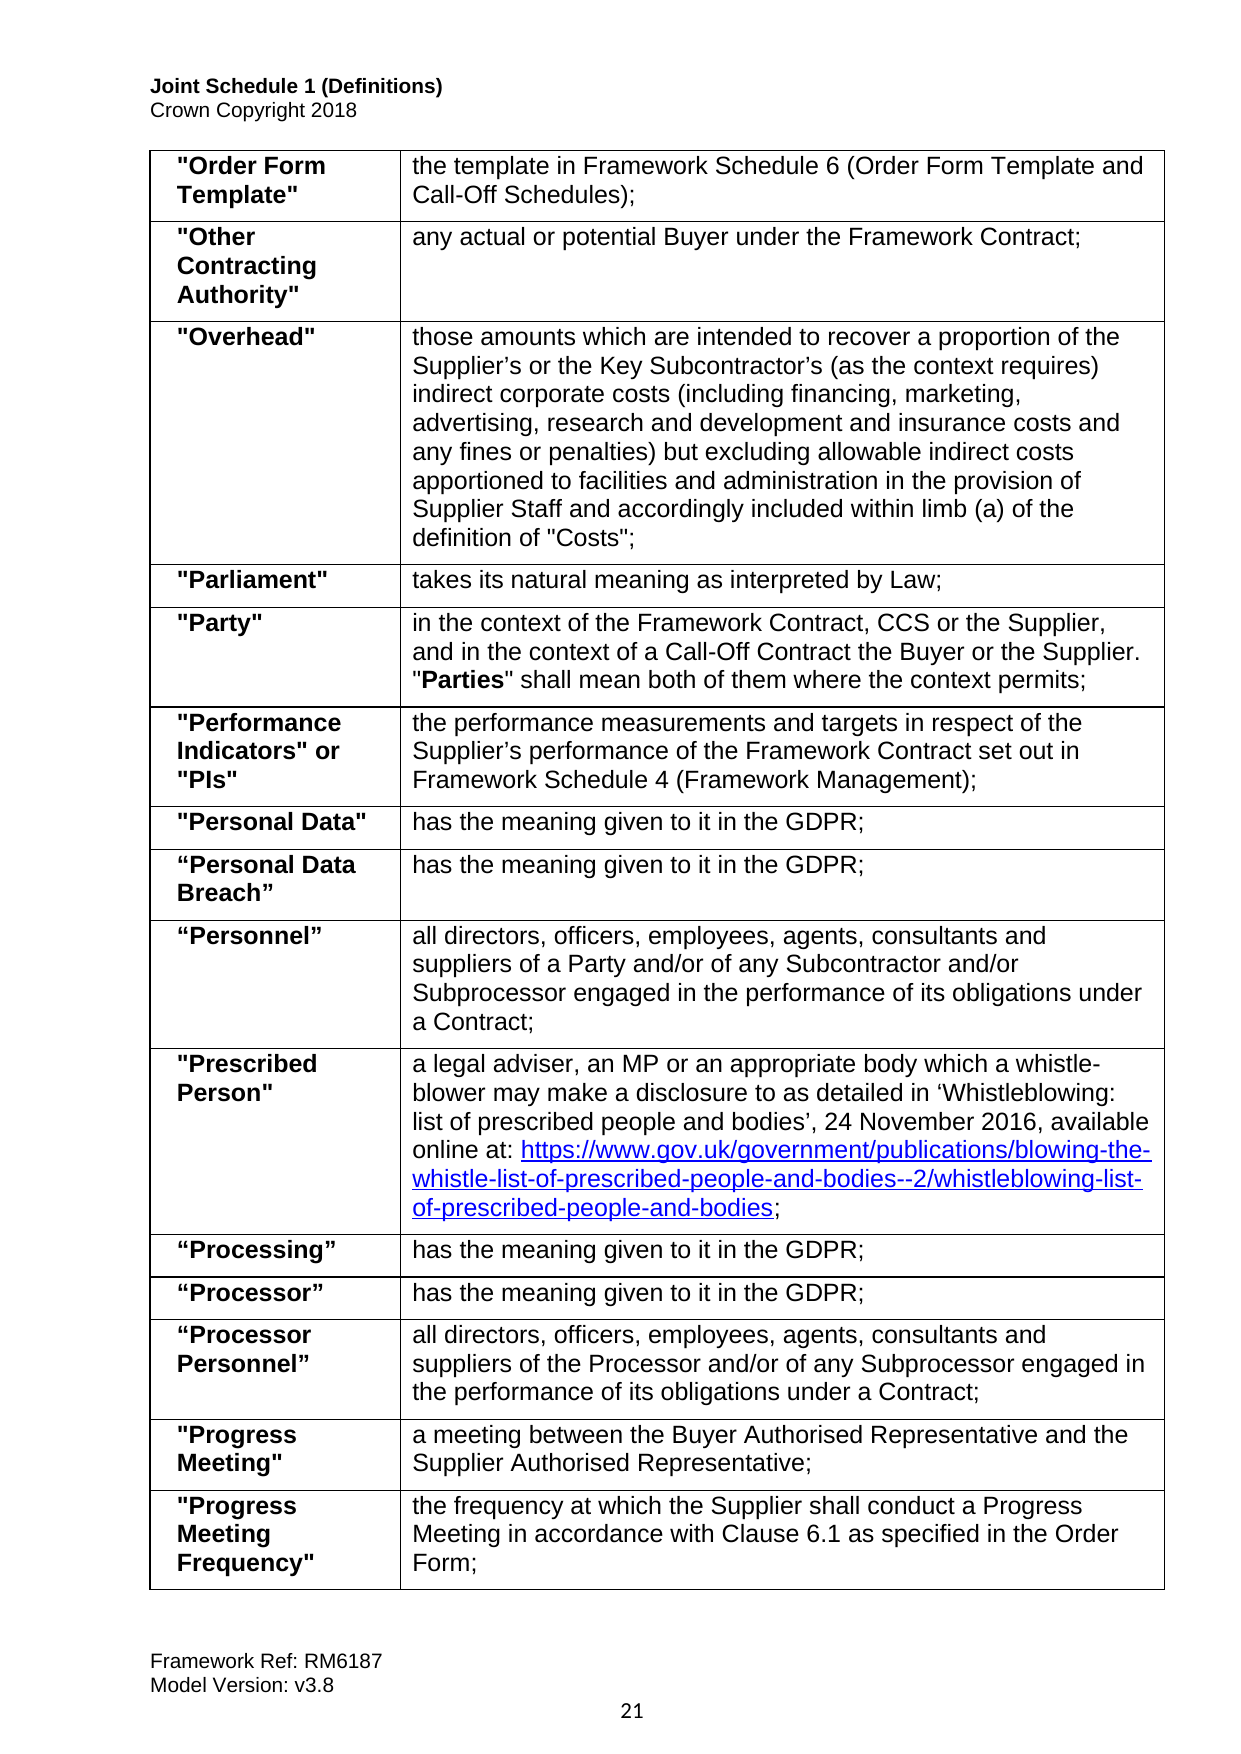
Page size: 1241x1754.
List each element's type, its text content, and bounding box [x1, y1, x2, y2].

table_cell a legal adviser, an MP or an appropriate body which a whistle-blower may make a disclosure to as detailed in ‘Whistleblowing: list of prescribed people and bodies’, 24 November 2016, available online at: https://www.gov.uk/government/publications/blowing-the-whistle-list-of-prescribed-people-and-bodies--2/whistleblowing-list-of-prescribed-people-and-bodies; [401, 1049, 1164, 1234]
table_cell “Processing” [151, 1235, 400, 1276]
table_cell has the meaning given to it in the GDPR; [401, 807, 1164, 848]
table_cell takes its natural meaning as interpreted by Law; [401, 565, 1164, 607]
table_cell has the meaning given to it in the GDPR; [401, 850, 1164, 919]
table_cell "Other Contracting Authority" [151, 222, 400, 321]
table_cell "Progress Meeting" [151, 1420, 400, 1489]
table_cell a meeting between the Buyer Authorised Representative and the Supplier Authorised Representative; [401, 1420, 1164, 1489]
table_cell "Overhead" [151, 322, 400, 564]
table_cell all directors, officers, employees, agents, consultants and suppliers of the Processor and/or of any Subprocessor engaged in the performance of its obligations under a Contract; [401, 1320, 1164, 1418]
table_cell all directors, officers, employees, agents, consultants and suppliers of a Party and/or of any Subcontractor and/or Subprocessor engaged in the performance of its obligations under a Contract; [401, 921, 1164, 1048]
table_cell “Personal Data Breach” [151, 850, 400, 919]
table_cell “Processor Personnel” [151, 1320, 400, 1418]
table_cell "Prescribed Person" [151, 1049, 400, 1234]
table_cell in the context of the Framework Contract, CCS or the Supplier, and in the context of a Call-Off Contract the Buyer or the Supplier. "Parties" shall mean both of them where the context permits; [401, 608, 1164, 706]
table_cell "Parliament" [151, 565, 400, 607]
table_cell has the meaning given to it in the GDPR; [401, 1235, 1164, 1276]
table_cell "Order Form Template" [151, 151, 400, 221]
table_cell has the meaning given to it in the GDPR; [401, 1278, 1164, 1319]
table_cell the frequency at which the Supplier shall conduct a Progress Meeting in accordance with Clause 6.1 as specified in the Order Form; [401, 1491, 1164, 1589]
table_cell the performance measurements and targets in respect of the Supplier’s performance of the Framework Contract set out in Framework Schedule 4 (Framework Management); [401, 708, 1164, 806]
table_cell those amounts which are intended to recover a proportion of the Supplier’s or the Key Subcontractor’s (as the context requires) indirect corporate costs (including financing, marketing, advertising, research and development and insurance costs and any fines or penalties) but excluding allowable indirect costs apportioned to facilities and administration in the provision of Supplier Staff and accordingly included within limb (a) of the definition of "Costs"; [401, 322, 1164, 564]
table_cell “Processor” [151, 1278, 400, 1319]
table_cell "Personal Data" [151, 807, 400, 848]
table_cell "Party" [151, 608, 400, 706]
table_cell the template in Framework Schedule 6 (Order Form Template and Call-Off Schedules); [401, 151, 1164, 221]
table_cell "Progress Meeting Frequency" [151, 1491, 400, 1589]
table_cell "Performance Indicators" or "PIs" [151, 708, 400, 806]
table_cell “Personnel” [151, 921, 400, 1048]
table_cell any actual or potential Buyer under the Framework Contract; [401, 222, 1164, 321]
